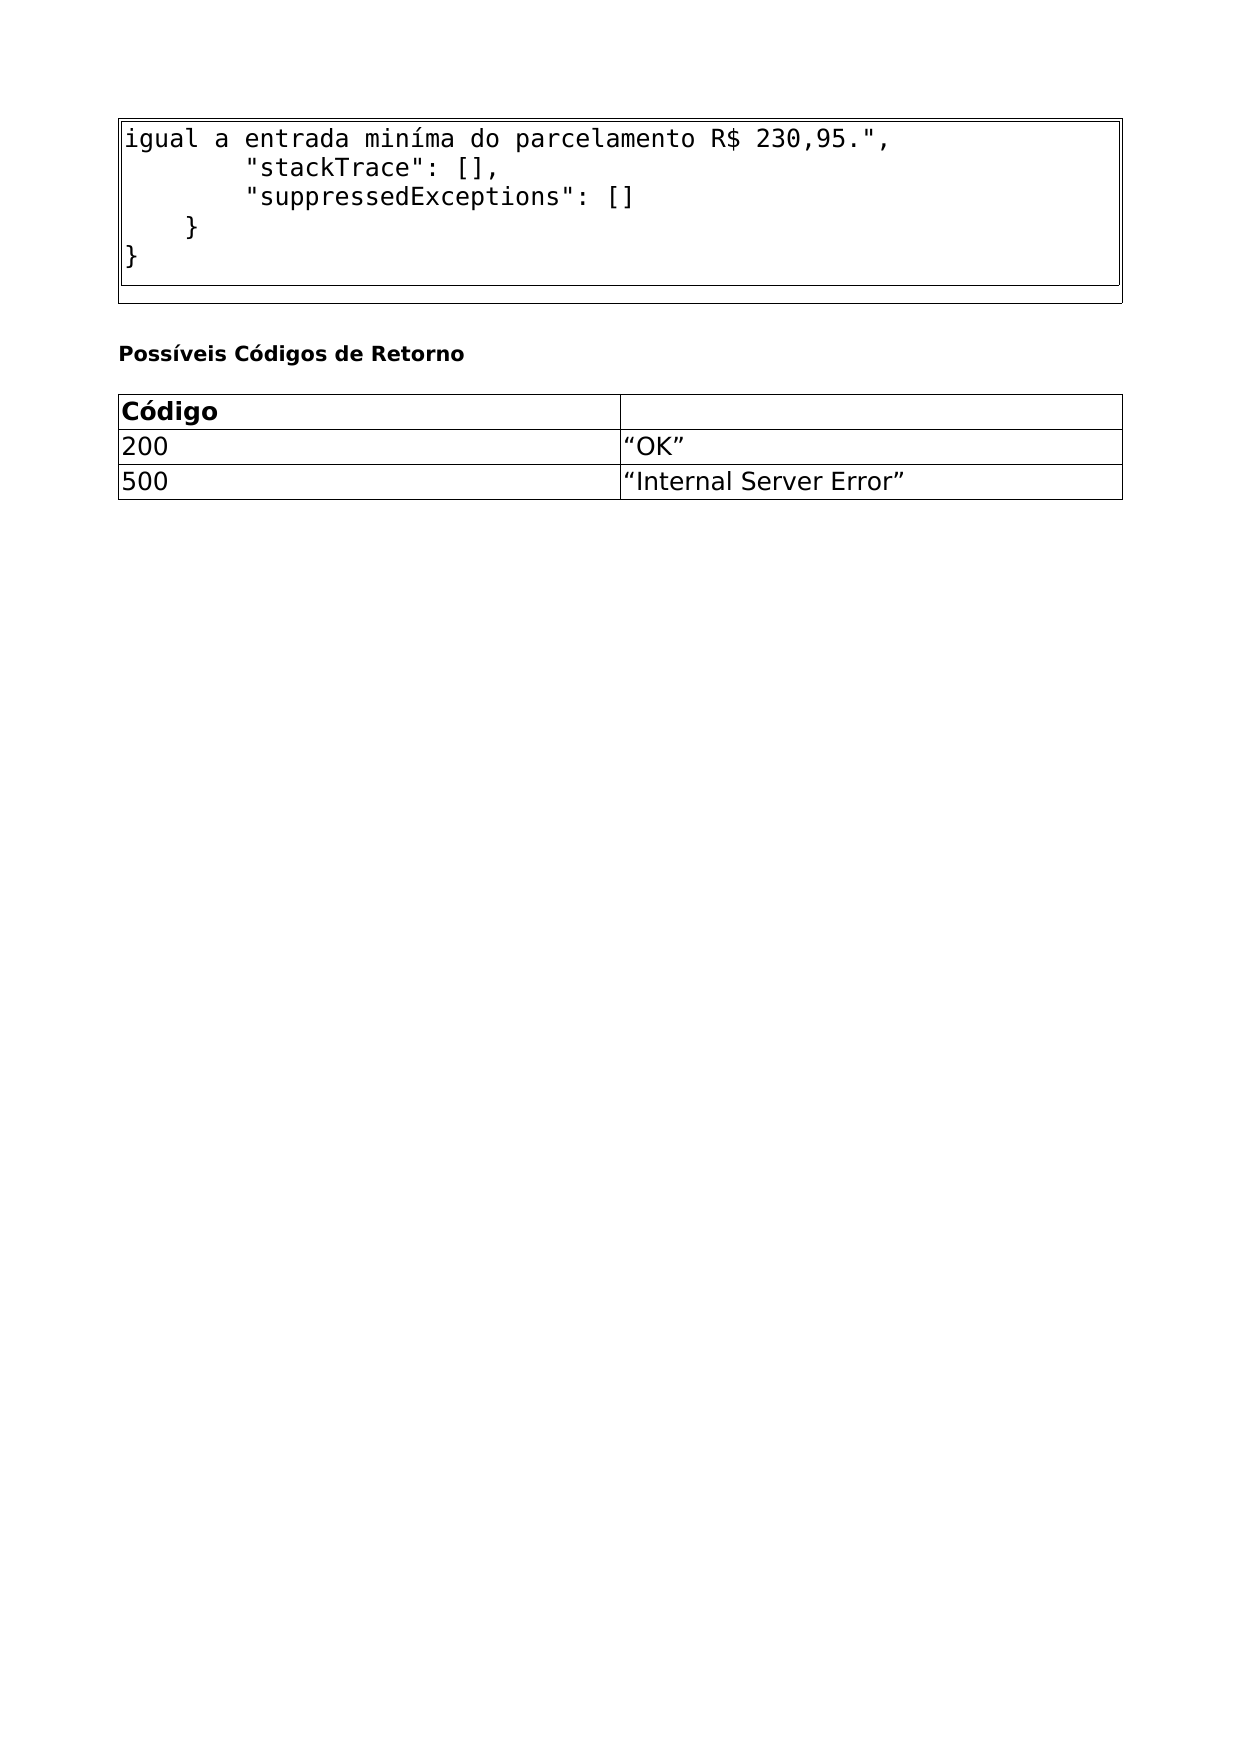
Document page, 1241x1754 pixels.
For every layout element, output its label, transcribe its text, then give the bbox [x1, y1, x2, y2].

table_header [621, 395, 1122, 429]
table_cell “Internal Server Error” [621, 465, 1122, 499]
subtitle Possíveis Códigos de Retorno [118, 342, 1122, 367]
table_header [119, 119, 1122, 302]
table_cell 200 [119, 430, 620, 464]
table_cell 500 [119, 465, 620, 499]
table_header igual a entrada miníma do parcelamento R$ 230,95.", "stackTrace": [], "suppressedExceptions": [] } } [122, 122, 1119, 285]
table_cell “OK” [621, 430, 1122, 464]
table_header Código [119, 395, 620, 429]
